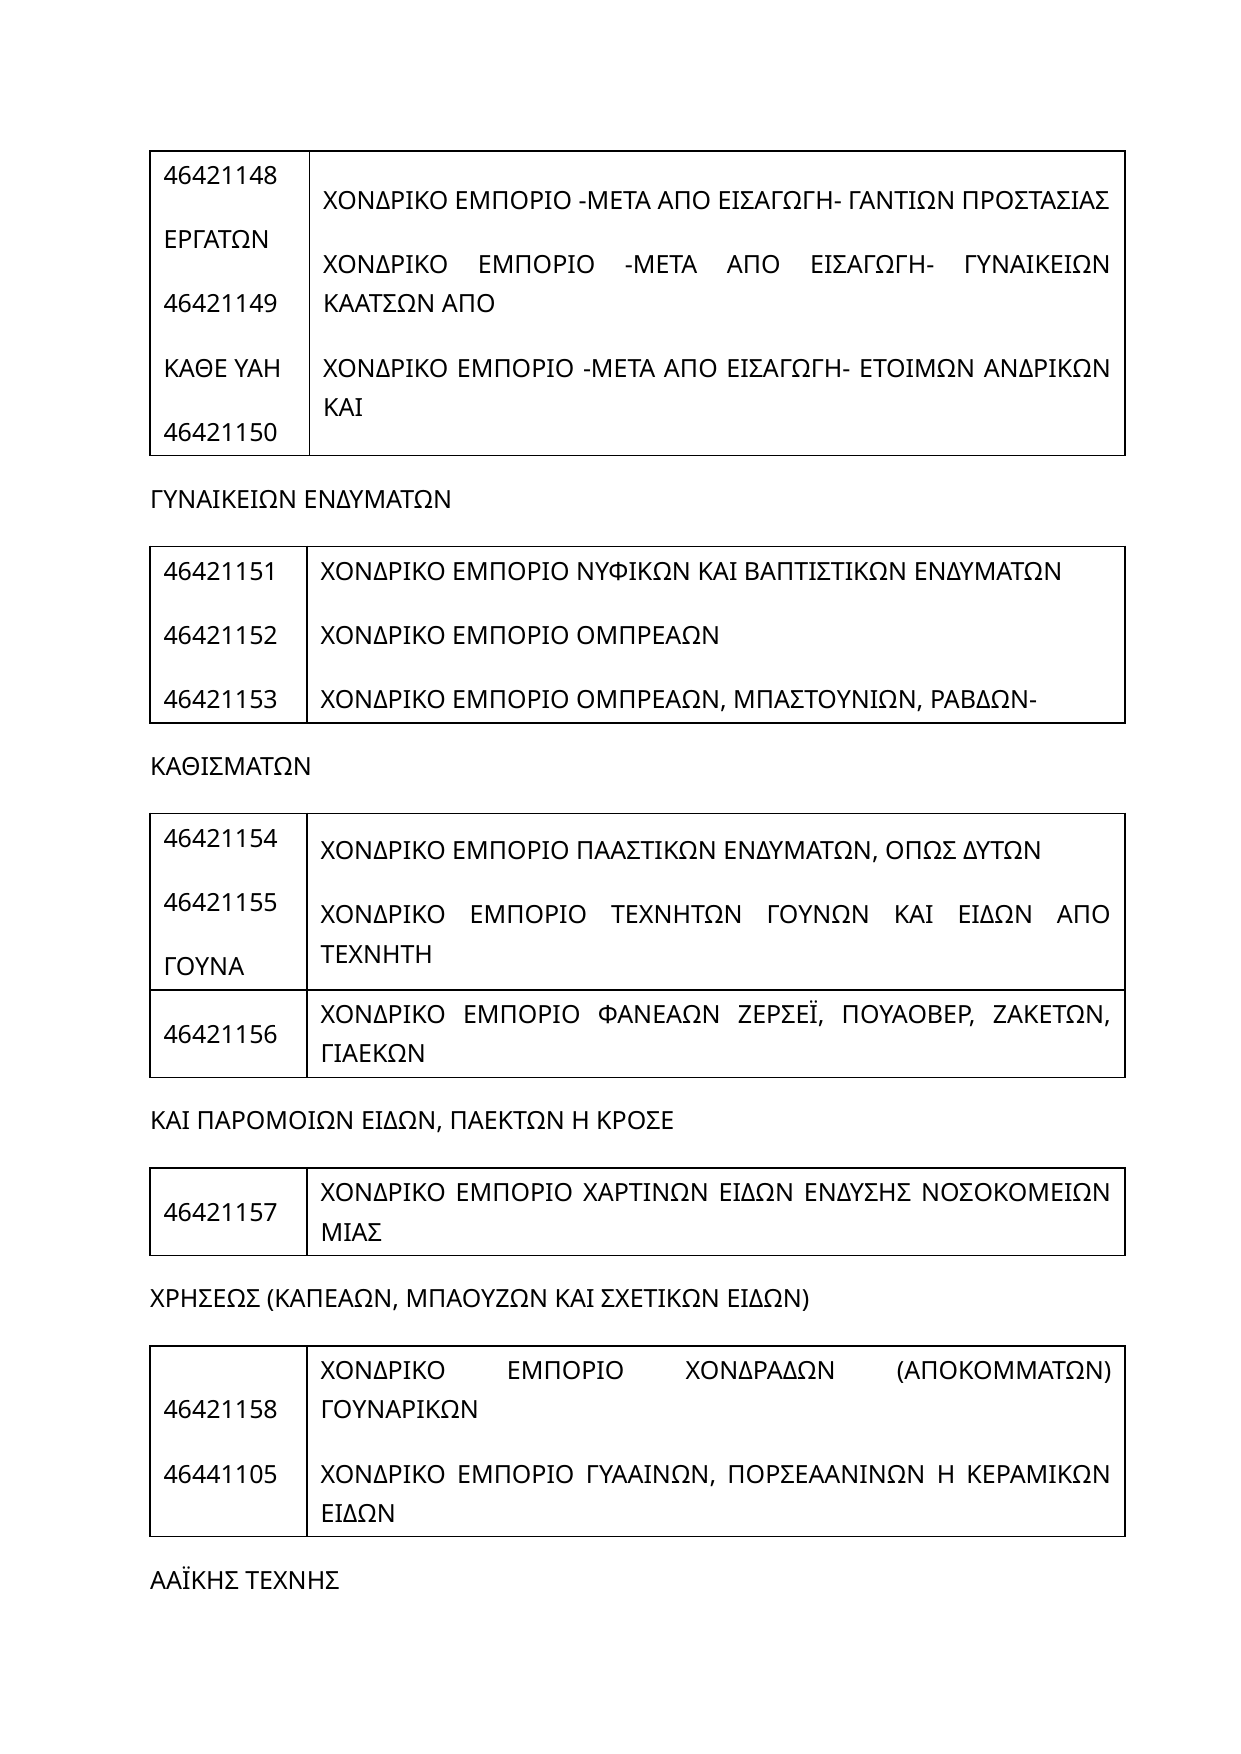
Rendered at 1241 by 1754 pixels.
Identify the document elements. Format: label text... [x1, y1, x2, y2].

text ΚΑΘΙΣΜΑΤΩΝ [150, 748, 1090, 783]
table_header 46421158 46441105 [151, 1347, 306, 1536]
table_cell 46421156 [151, 991, 306, 1076]
text ΚΑΙ ΠΑΡΟΜΟΙΩΝ ΕΙΔΩΝ, ΠΑΕΚΤΩΝ Η ΚΡΟΣΕ [150, 1103, 1090, 1137]
table_header 46421148 ΕΡΓΑΤΩΝ 46421149 ΚΑΘΕ ΥΑΗ 46421150 [151, 152, 309, 455]
table_header ΧΟΝΔΡΙΚΟ ΕΜΠΟΡΙΟ ΠΑΑΣΤΙΚΩΝ ΕΝΔΥΜΑΤΩΝ, ΟΠΩΣ ΔΥΤΩΝ ΧΟΝΔΡΙΚΟ ΕΜΠΟΡΙΟ ΤΕΧΝΗΤΩΝ ΓΟΥΝΩΝ ΚΑΙ ΕΙΔΩΝ ΑΠΟ ΤΕΧΝΗΤΗ [308, 814, 1124, 989]
text ΧΡΗΣΕΩΣ (ΚΑΠΕΑΩΝ, ΜΠΑΟΥΖΩΝ ΚΑΙ ΣΧΕΤΙΚΩΝ ΕΙΔΩΝ) [150, 1281, 1090, 1315]
text ΑΑΪΚΗΣ ΤΕΧΝΗΣ [150, 1562, 1090, 1596]
table_cell ΧΟΝΔΡΙΚΟ ΕΜΠΟΡΙΟ ΦΑΝΕΑΩΝ ΖΕΡΣΕΪ, ΠΟΥΑΟΒΕΡ, ΖΑΚΕΤΩΝ, ΓΙΑΕΚΩΝ [308, 991, 1124, 1076]
text ΓΥΝΑΙΚΕΙΩΝ ΕΝΔΥΜΑΤΩΝ [150, 481, 1090, 515]
table_header ΧΟΝΔΡΙΚΟ ΕΜΠΟΡΙΟ ΧΑΡΤΙΝΩΝ ΕΙΔΩΝ ΕΝΔΥΣΗΣ ΝΟΣΟΚΟΜΕΙΩΝ ΜΙΑΣ [308, 1169, 1124, 1254]
table_header 46421151 46421152 46421153 [151, 547, 306, 722]
table_header ΧΟΝΔΡΙΚΟ ΕΜΠΟΡΙΟ ΧΟΝΔΡΑΔΩΝ (ΑΠΟΚΟΜΜΑΤΩΝ) ΓΟΥΝΑΡΙΚΩΝ ΧΟΝΔΡΙΚΟ ΕΜΠΟΡΙΟ ΓΥΑΑΙΝΩΝ, ΠΟΡΣΕΑΑΝΙΝΩΝ Η ΚΕΡΑΜΙΚΩΝ ΕΙΔΩΝ [308, 1347, 1124, 1536]
table_header 46421154 46421155 ΓΟΥΝΑ [151, 814, 306, 989]
table_header ΧΟΝΔΡΙΚΟ ΕΜΠΟΡΙΟ -ΜΕΤΑ ΑΠΟ ΕΙΣΑΓΩΓΗ- ΓΑΝΤΙΩΝ ΠΡΟΣΤΑΣΙΑΣ ΧΟΝΔΡΙΚΟ ΕΜΠΟΡΙΟ -ΜΕΤΑ ΑΠΟ ΕΙΣΑΓΩΓΗ- ΓΥΝΑΙΚΕΙΩΝ ΚΑΑΤΣΩΝ ΑΠΟ ΧΟΝΔΡΙΚΟ ΕΜΠΟΡΙΟ -ΜΕΤΑ ΑΠΟ ΕΙΣΑΓΩΓΗ- ΕΤΟΙΜΩΝ ΑΝΔΡΙΚΩΝ ΚΑΙ [310, 152, 1124, 455]
table_header 46421157 [151, 1169, 306, 1254]
table_header ΧΟΝΔΡΙΚΟ ΕΜΠΟΡΙΟ ΝΥΦΙΚΩΝ ΚΑΙ ΒΑΠΤΙΣΤΙΚΩΝ ΕΝΔΥΜΑΤΩΝ ΧΟΝΔΡΙΚΟ ΕΜΠΟΡΙΟ ΟΜΠΡΕΑΩΝ ΧΟΝΔΡΙΚΟ ΕΜΠΟΡΙΟ ΟΜΠΡΕΑΩΝ, ΜΠΑΣΤΟΥΝΙΩΝ, ΡΑΒΔΩΝ- [308, 547, 1124, 722]
